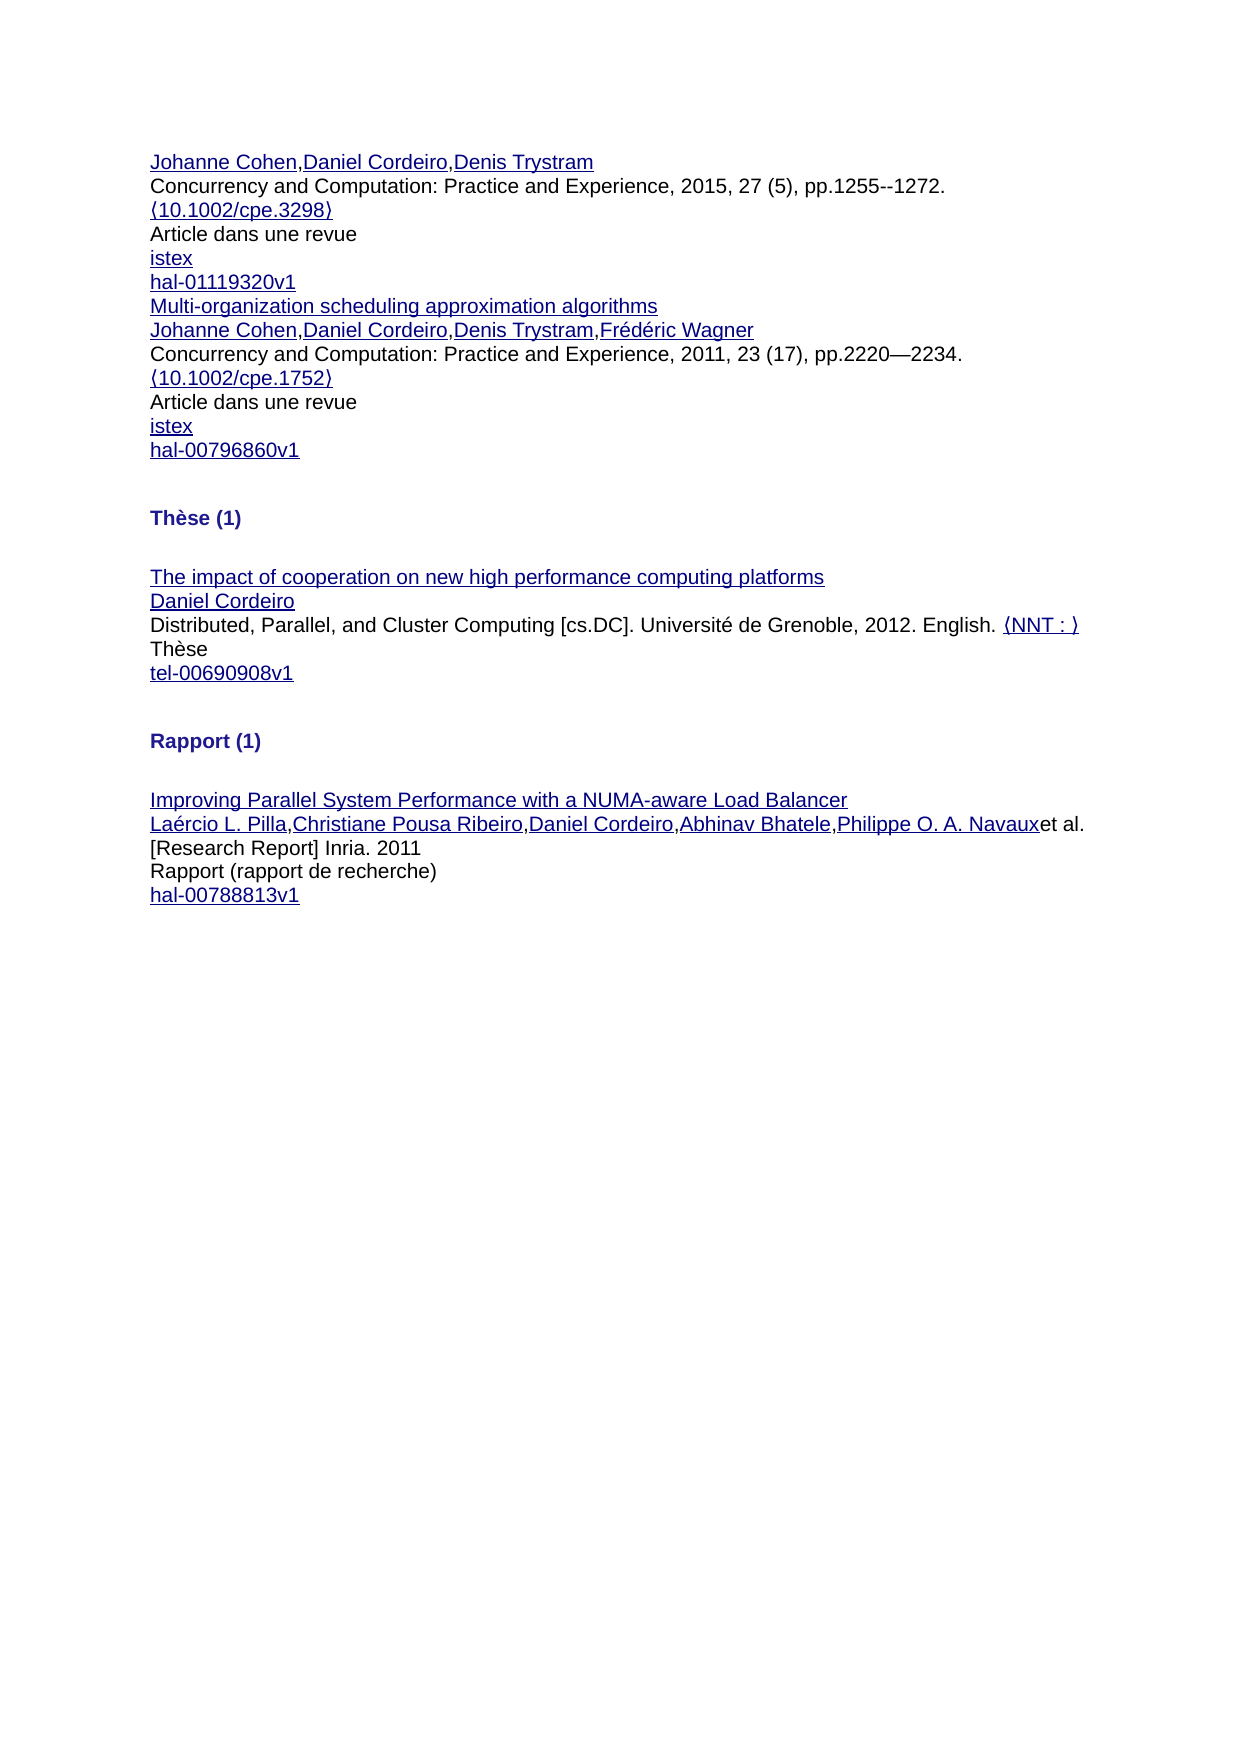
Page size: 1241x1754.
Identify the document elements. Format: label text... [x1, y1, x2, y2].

table_header The impact of cooperation on new high performance computing platforms Daniel Cordeiro Distributed, Parallel, and Cluster Computing [cs.DC]. Université de Grenoble, 2012. English. ⟨NNT : ⟩ Thèse tel-00690908v1 [150, 565, 1090, 684]
table_header Johanne Cohen,Daniel Cordeiro,Denis Trystram Concurrency and Computation: Practice and Experience, 2015, 27 (5), pp.1255--1272. ⟨10.1002/cpe.3298⟩ Article dans une revue istex hal-01119320v1 [150, 150, 1090, 294]
subtitle Thèse (1) [150, 506, 1090, 530]
table_cell Multi-organization scheduling approximation algorithms Johanne Cohen,Daniel Cordeiro,Denis Trystram,Frédéric Wagner Concurrency and Computation: Practice and Experience, 2011, 23 (17), pp.2220―2234. ⟨10.1002/cpe.1752⟩ Article dans une revue istex hal-00796860v1 [150, 294, 1090, 461]
subtitle Rapport (1) [150, 729, 1090, 753]
table_header Improving Parallel System Performance with a NUMA-aware Load Balancer Laércio L. Pilla,Christiane Pousa Ribeiro,Daniel Cordeiro,Abhinav Bhatele,Philippe O. A. Navauxet al. [Research Report] Inria. 2011 Rapport (rapport de recherche) hal-00788813v1 [150, 788, 1090, 907]
